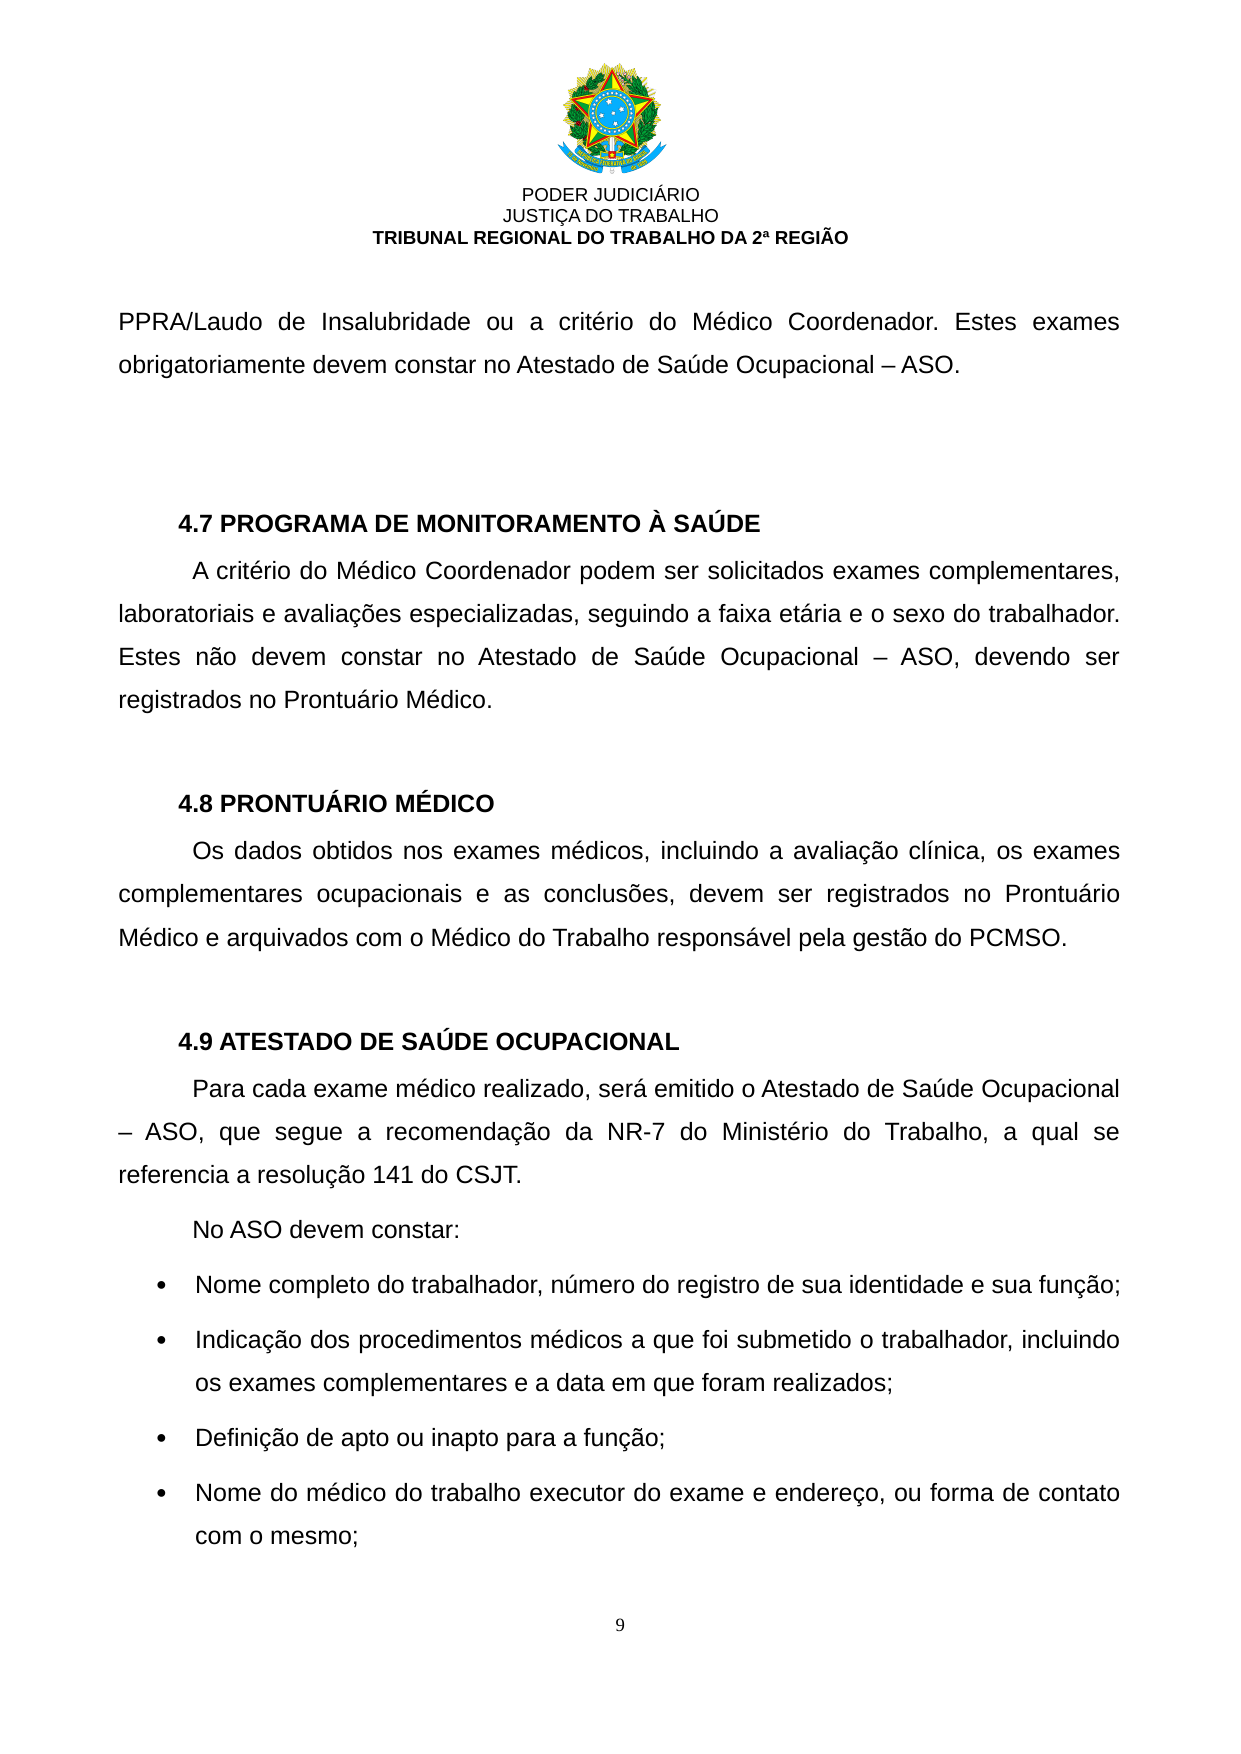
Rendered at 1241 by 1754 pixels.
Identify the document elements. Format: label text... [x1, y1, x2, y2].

list Definição de apto ou inapto para a função; [157, 1423, 1122, 1452]
list Nome completo do trabalhador, número do registro de sua identidade e sua função; [157, 1270, 1122, 1299]
text Os dados obtidos nos exames médicos, incluindo a avaliação clínica, os exames complementares ocupacionais e as conclusões, devem ser registrados no Prontuário Médico e arquivados com o Médico do Trabalho responsável pela gestão do PCMSO. [118, 836, 1122, 951]
subtitle 4.8 PRONTUÁRIO MÉDICO [118, 789, 1122, 818]
text No ASO devem constar: [118, 1215, 1122, 1244]
text PPRA/Laudo de Insalubridade ou a critério do Médico Coordenador. Estes exames obrigatoriamente devem constar no Atestado de Saúde Ocupacional – ASO. [118, 306, 1122, 378]
list Nome do médico do trabalho executor do exame e endereço, ou forma de contato com o mesmo; [157, 1478, 1122, 1550]
list Indicação dos procedimentos médicos a que foi submetido o trabalhador, incluindo os exames complementares e a data em que foram realizados; [157, 1325, 1122, 1397]
text Para cada exame médico realizado, será emitido o Atestado de Saúde Ocupacional – ASO, que segue a recomendação da NR-7 do Ministério do Trabalho, a qual se referencia a resolução 141 do CSJT. [118, 1074, 1122, 1189]
subtitle 4.7 PROGRAMA DE MONITORAMENTO À SAÚDE [118, 509, 1122, 537]
subtitle 4.9 ATESTADO DE SAÚDE OCUPACIONAL [118, 1027, 1122, 1055]
text A critério do Médico Coordenador podem ser solicitados exames complementares, laboratoriais e avaliações especializadas, seguindo a faixa etária e o sexo do trabalhador. Estes não devem constar no Atestado de Saúde Ocupacional – ASO, devendo ser registrados no Prontuário Médico. [118, 556, 1122, 714]
